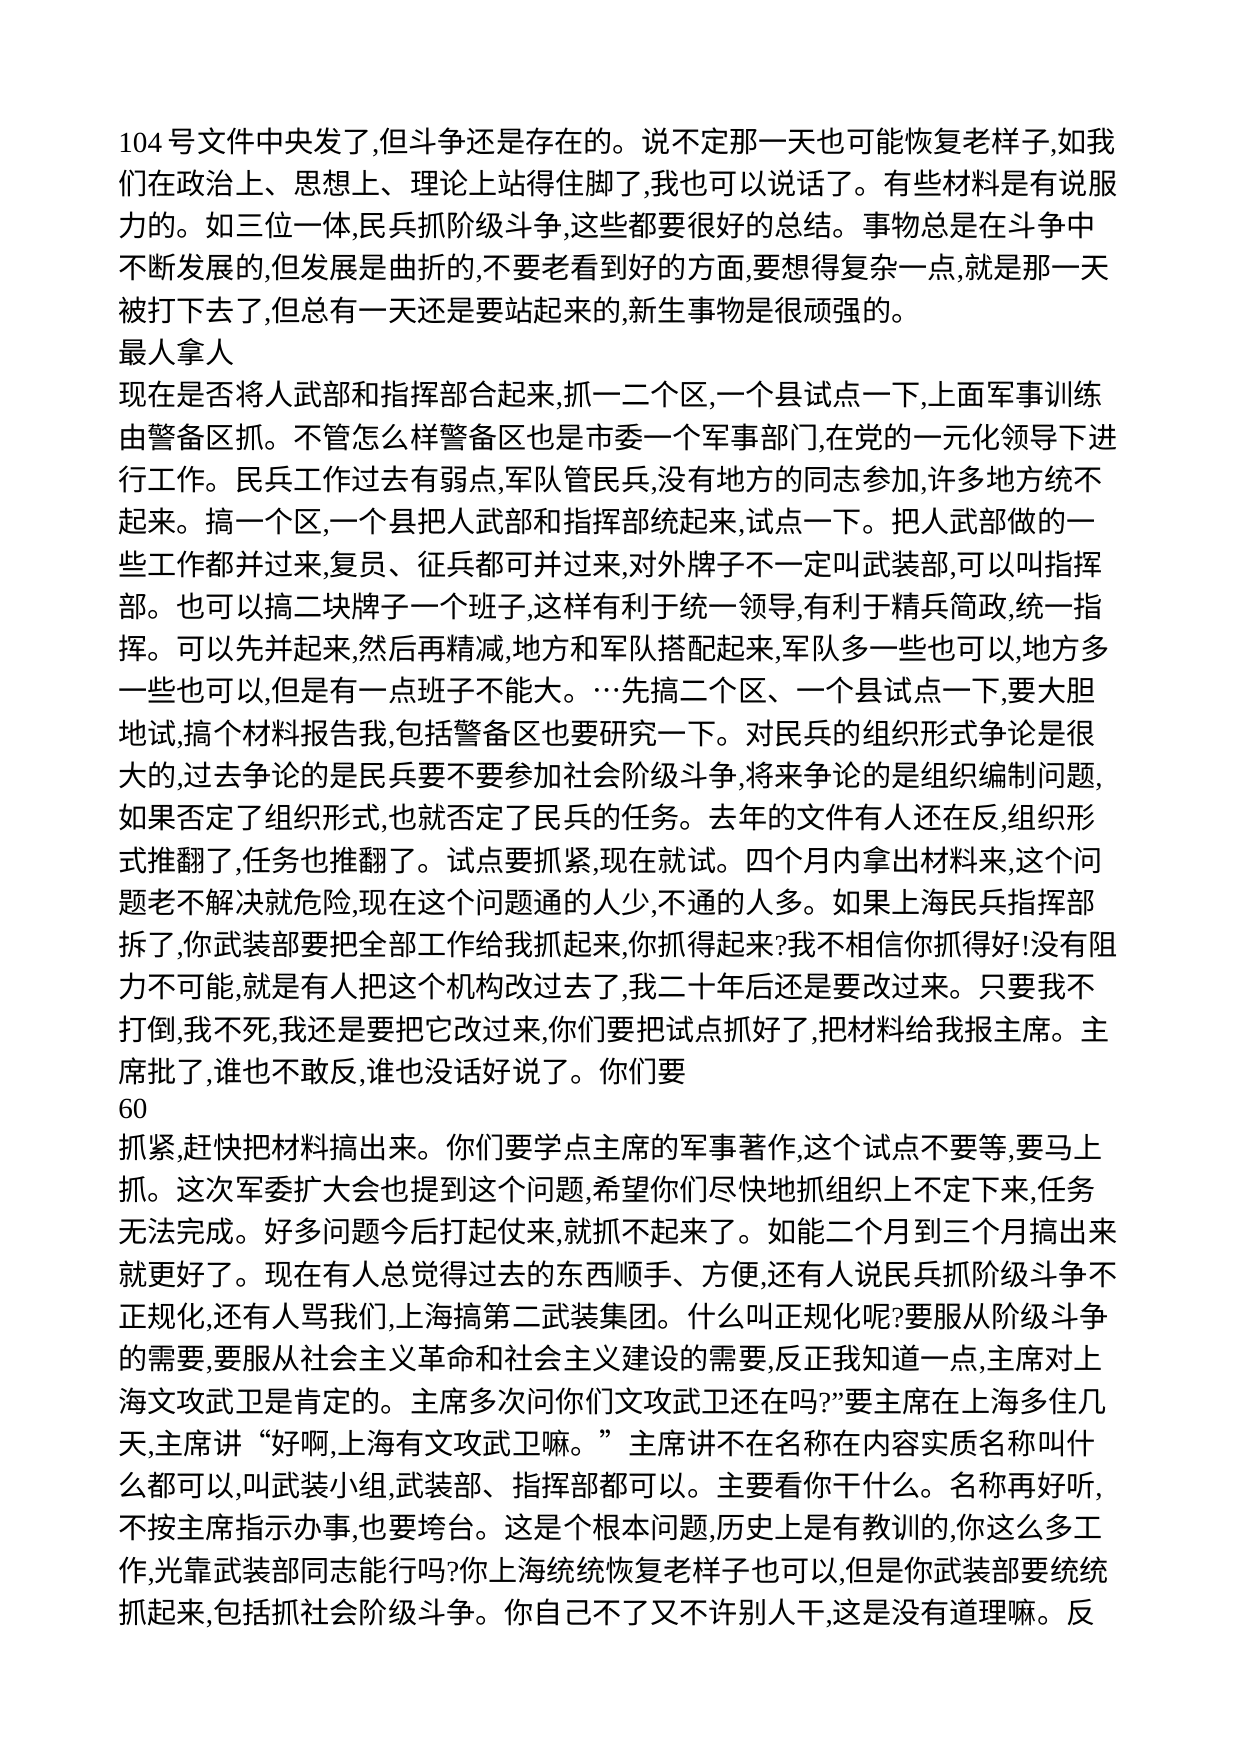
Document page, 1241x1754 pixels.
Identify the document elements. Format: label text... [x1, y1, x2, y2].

text 有一点同志们要清醒,关于上海民兵是经过斗争的,今后还是有斗争的。我们要谦虚谨慎,不要翘尾巴,特别是以后是不是站得住,同志们要注意,你们作点思想准备,人家一巴掌打过来,看我们是否站得住。这就要看我们是否能做好工作,要创造些好的经验,从理论上,实践上都能站得住脚,将来就驳不倒。不要以为162号、104号文件中央发了,但斗争还是存在的。说不定那一天也可能恢复老样子,如我们在政治上、思想上、理论上站得住脚了,我也可以说话了。有些材料是有说服力的。如三位一体,民兵抓阶级斗争,这些都要很好的总结。事物总是在斗争中不断发展的,但发展是曲折的,不要老看到好的方面,要想得复杂一点,就是那一天被打下去了,但总有一天还是要站起来的,新生事物是很顽强的。 [118, 118, 1122, 329]
text 60 [118, 1091, 1122, 1124]
text 现在是否将人武部和指挥部合起来,抓一二个区,一个县试点一下,上面军事训练由警备区抓。不管怎么样警备区也是市委一个军事部门,在党的一元化领导下进行工作。民兵工作过去有弱点,军队管民兵,没有地方的同志参加,许多地方统不起来。搞一个区,一个县把人武部和指挥部统起来,试点一下。把人武部做的一些工作都并过来,复员、征兵都可并过来,对外牌子不一定叫武装部,可以叫指挥部。也可以搞二块牌子一个班子,这样有利于统一领导,有利于精兵简政,统一指挥。可以先并起来,然后再精减,地方和军队搭配起来,军队多一些也可以,地方多一些也可以,但是有一点班子不能大。…先搞二个区、一个县试点一下,要大胆地试,搞个材料报告我,包括警备区也要研究一下。对民兵的组织形式争论是很大的,过去争论的是民兵要不要参加社会阶级斗争,将来争论的是组织编制问题,如果否定了组织形式,也就否定了民兵的任务。去年的文件有人还在反,组织形式推翻了,任务也推翻了。试点要抓紧,现在就试。四个月内拿出材料来,这个问题老不解决就危险,现在这个问题通的人少,不通的人多。如果上海民兵指挥部拆了,你武装部要把全部工作给我抓起来,你抓得起来?我不相信你抓得好!没有阻力不可能,就是有人把这个机构改过去了,我二十年后还是要改过来。只要我不打倒,我不死,我还是要把它改过来,你们要把试点抓好了,把材料给我报主席。主席批了,谁也不敢反,谁也没话好说了。你们要 [118, 372, 1122, 1091]
text 抓紧,赶快把材料搞出来。你们要学点主席的军事著作,这个试点不要等,要马上抓。这次军委扩大会也提到这个问题,希望你们尽快地抓组织上不定下来,任务无法完成。好多问题今后打起仗来,就抓不起来了。如能二个月到三个月搞出来就更好了。现在有人总觉得过去的东西顺手、方便,还有人说民兵抓阶级斗争不正规化,还有人骂我们,上海搞第二武装集团。什么叫正规化呢?要服从阶级斗争的需要,要服从社会主义革命和社会主义建设的需要,反正我知道一点,主席对上海文攻武卫是肯定的。主席多次问你们文攻武卫还在吗?”要主席在上海多住几天,主席讲“好啊,上海有文攻武卫嘛。”主席讲不在名称在内容实质名称叫什么都可以,叫武装小组,武装部、指挥部都可以。主要看你干什么。名称再好听,不按主席指示办事,也要垮台。这是个根本问题,历史上是有教训的,你这么多工作,光靠武装部同志能行吗?你上海统统恢复老样子也可以,但是你武装部要统统抓起来,包括抓社会阶级斗争。你自己不了又不许别人干,这是没有道理嘛。反 [118, 1124, 1122, 1632]
text 最人拿人 [118, 329, 1122, 372]
